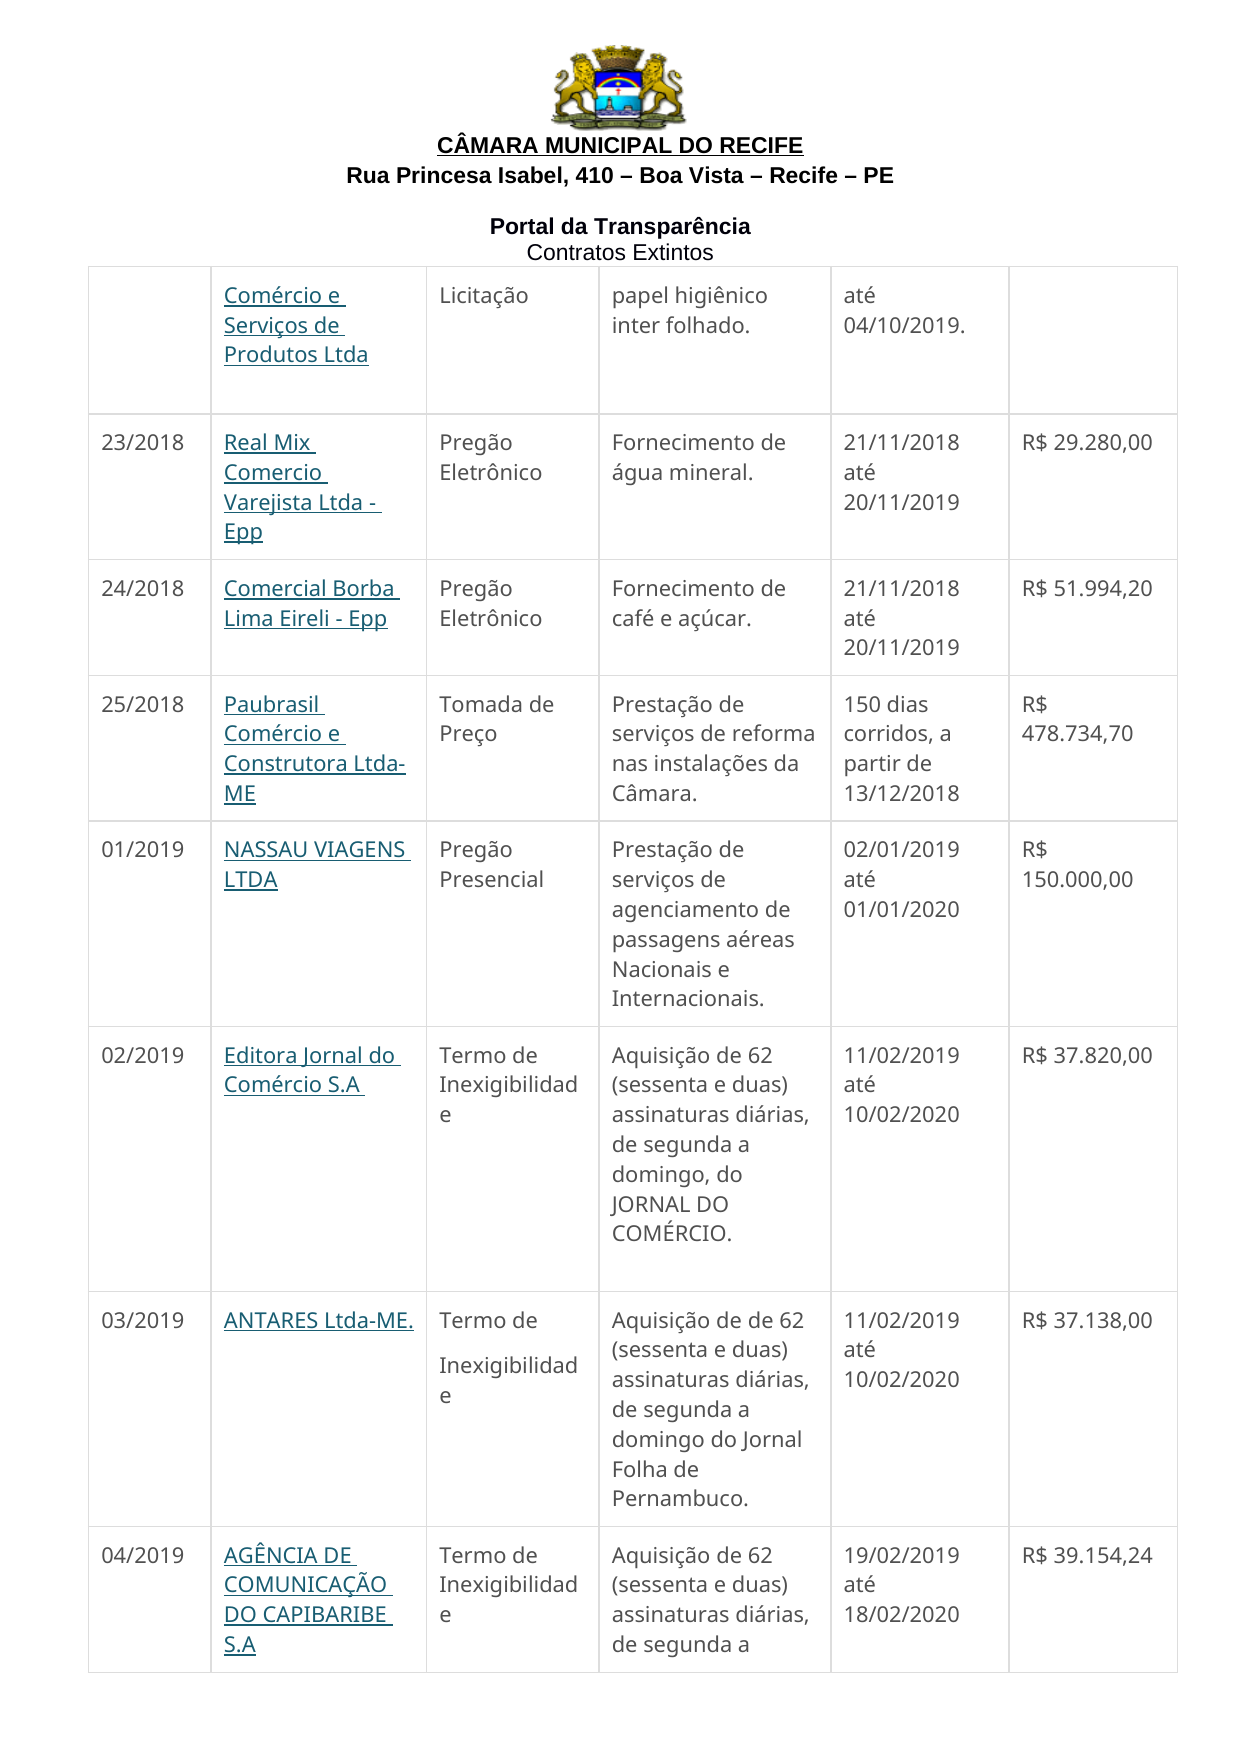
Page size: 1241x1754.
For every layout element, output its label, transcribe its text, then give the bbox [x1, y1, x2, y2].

table_cell 150 dias corridos, a partir de 13/12/2018 [832, 676, 1008, 820]
table_cell NASSAU VIAGENS LTDA [212, 822, 426, 1026]
table_cell AGÊNCIA DE COMUNICAÇÃO DO CAPIBARIBE S.A [212, 1527, 426, 1671]
table_cell [89, 267, 210, 413]
table_cell 04/2019 [89, 1527, 210, 1671]
table_cell R$ 478.734,70 [1010, 676, 1177, 820]
table_cell R$ 51.994,20 [1010, 560, 1177, 674]
table_cell ANTARES Ltda-ME. [212, 1292, 426, 1526]
table_cell Paubrasil Comércio e Construtora Ltda-ME [212, 676, 426, 820]
table_cell 02/2019 [89, 1027, 210, 1291]
table_cell R$ 150.000,00 [1010, 822, 1177, 1026]
table_cell Termo de Inexigibilidade [427, 1292, 598, 1526]
table_cell Pregão Eletrônico [427, 415, 598, 559]
table_cell Fornecimento de café e açúcar. [600, 560, 830, 674]
table_cell Licitação [427, 267, 598, 413]
table_cell 01/2019 [89, 822, 210, 1026]
table_cell R$ 37.138,00 [1010, 1292, 1177, 1526]
table_cell 19/02/2019 até 18/02/2020 [832, 1527, 1008, 1671]
table_cell 21/11/2018 até 20/11/2019 [832, 560, 1008, 674]
table_cell 21/11/2018 até 20/11/2019 [832, 415, 1008, 559]
table_cell 23/2018 [89, 415, 210, 559]
table_cell Pregão Eletrônico [427, 560, 598, 674]
table_cell até 04/10/2019. [832, 267, 1008, 413]
table_cell Aquisição de 62 (sessenta e duas) assinaturas diárias, de segunda a [600, 1527, 830, 1671]
table_cell Fornecimento de água mineral. [600, 415, 830, 559]
table_cell Prestação de serviços de reforma nas instalações da Câmara. [600, 676, 830, 820]
table_cell R$ 37.820,00 [1010, 1027, 1177, 1291]
table_cell papel higiênico inter folhado. [600, 267, 830, 413]
table_cell 11/02/2019 até 10/02/2020 [832, 1027, 1008, 1291]
table_cell Aquisição de de 62 (sessenta e duas) assinaturas diárias, de segunda a domingo do Jornal Folha de Pernambuco. [600, 1292, 830, 1526]
table_cell Termo de Inexigibilidade [427, 1527, 598, 1671]
table_cell Termo de Inexigibilidade [427, 1027, 598, 1291]
table_cell [1010, 267, 1177, 413]
table_cell 03/2019 [89, 1292, 210, 1526]
table_cell 02/01/2019 até 01/01/2020 [832, 822, 1008, 1026]
table_cell Aquisição de 62 (sessenta e duas) assinaturas diárias, de segunda a domingo, do JORNAL DO COMÉRCIO. [600, 1027, 830, 1291]
table_cell Prestação de serviços de agenciamento de passagens aéreas Nacionais e Internacionais. [600, 822, 830, 1026]
table_cell 11/02/2019 até 10/02/2020 [832, 1292, 1008, 1526]
table_cell Comércio e Serviços de Produtos Ltda [212, 267, 426, 413]
table_cell Pregão Presencial [427, 822, 598, 1026]
table_cell Tomada de Preço [427, 676, 598, 820]
table_cell 24/2018 [89, 560, 210, 674]
table_cell 25/2018 [89, 676, 210, 820]
table_cell R$ 29.280,00 [1010, 415, 1177, 559]
table_cell Real Mix Comercio Varejista Ltda - Epp [212, 415, 426, 559]
table_cell Editora Jornal do Comércio S.A [212, 1027, 426, 1291]
table_cell R$ 39.154,24 [1010, 1527, 1177, 1671]
table_cell Comercial Borba Lima Eireli - Epp [212, 560, 426, 674]
